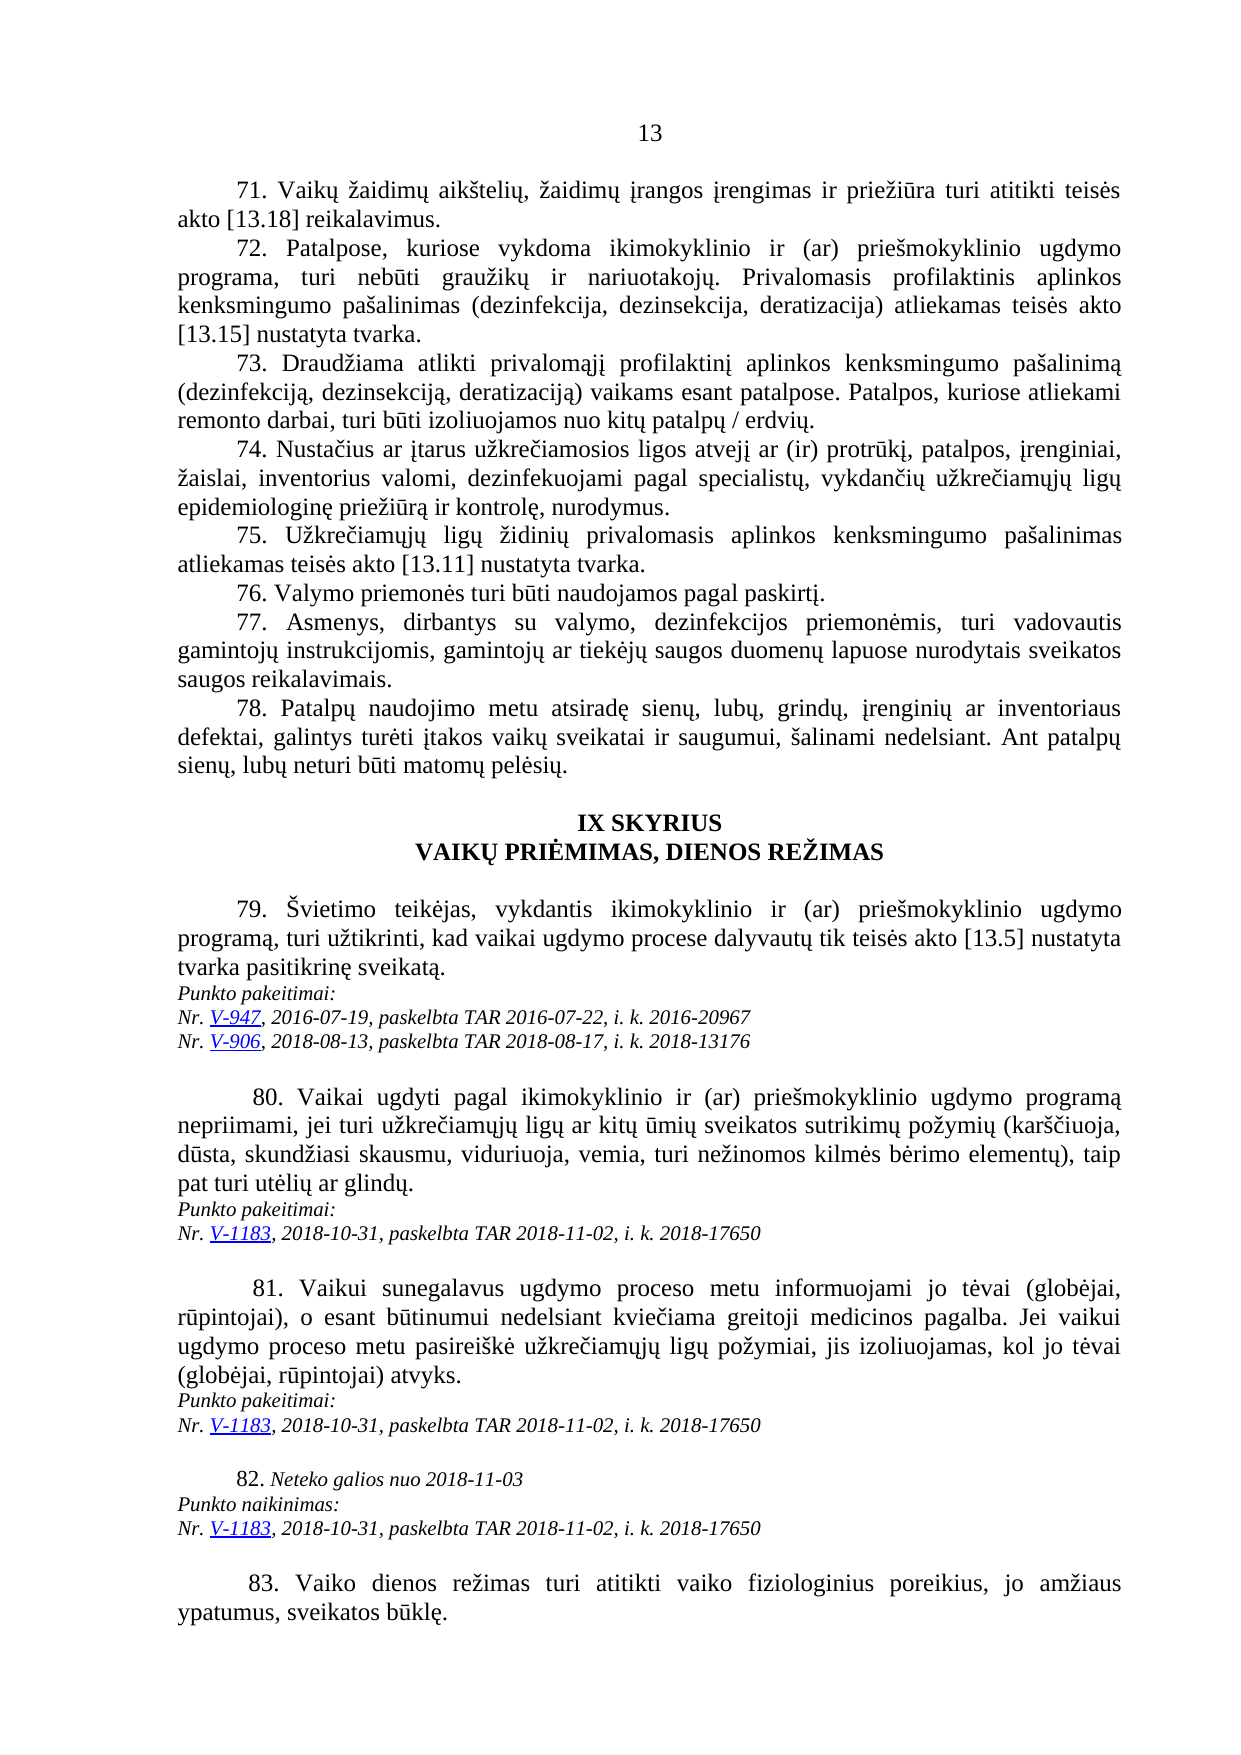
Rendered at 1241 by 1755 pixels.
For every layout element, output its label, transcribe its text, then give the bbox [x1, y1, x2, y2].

text 79. Švietimo teikėjas, vykdantis ikimokyklinio ir (ar) priešmokyklinio ugdymo programą, turi užtikrinti, kad vaikai ugdymo procese dalyvautų tik teisės akto [13.5] nustatyta tvarka pasitikrinę sveikatą. [177, 894, 1122, 981]
text 73. Draudžiama atlikti privalomąjį profilaktinį aplinkos kenksmingumo pašalinimą (dezinfekciją, dezinsekciją, deratizaciją) vaikams esant patalpose. Patalpos, kuriose atliekami remonto darbai, turi būti izoliuojamos nuo kitų patalpų / erdvių. [177, 348, 1122, 434]
text Nr. V-947, 2016-07-19, paskelbta TAR 2016-07-22, i. k. 2016-20967 [177, 1005, 1122, 1029]
text 80. Vaikai ugdyti pagal ikimokyklinio ir (ar) priešmokyklinio ugdymo programą nepriimami, jei turi užkrečiamųjų ligų ar kitų ūmių sveikatos sutrikimų požymių (karščiuoja, dūsta, skundžiasi skausmu, viduriuoja, vemia, turi nežinomos kilmės bėrimo elementų), taip pat turi utėlių ar glindų. [177, 1082, 1122, 1197]
text 72. Patalpose, kuriose vykdoma ikimokyklinio ir (ar) priešmokyklinio ugdymo programa, turi nebūti graužikų ir nariuotakojų. Privalomasis profilaktinis aplinkos kenksmingumo pašalinimas (dezinfekcija, dezinsekcija, deratizacija) atliekamas teisės akto [13.15] nustatyta tvarka. [177, 233, 1122, 348]
text 82. Neteko galios nuo 2018-11-03 [177, 1465, 1122, 1492]
text 77. Asmenys, dirbantys su valymo, dezinfekcijos priemonėmis, turi vadovautis gamintojų instrukcijomis, gamintojų ar tiekėjų saugos duomenų lapuose nurodytais sveikatos saugos reikalavimais. [177, 607, 1122, 693]
text Nr. V-1183, 2018-10-31, paskelbta TAR 2018-11-02, i. k. 2018-17650 [177, 1412, 1122, 1437]
text Punkto naikinimas: [177, 1492, 1122, 1516]
text 75. Užkrečiamųjų ligų židinių privalomasis aplinkos kenksmingumo pašalinimas atliekamas teisės akto [13.11] nustatyta tvarka. [177, 521, 1122, 578]
text 74. Nustačius ar įtarus užkrečiamosios ligos atvejį ar (ir) protrūkį, patalpos, įrenginiai, žaislai, inventorius valomi, dezinfekuojami pagal specialistų, vykdančių užkrečiamųjų ligų epidemiologinę priežiūrą ir kontrolę, nurodymus. [177, 434, 1122, 521]
text 83. Vaiko dienos režimas turi atitikti vaiko fiziologinius poreikius, jo amžiaus ypatumus, sveikatos būklę. [177, 1568, 1122, 1626]
text Punkto pakeitimai: [177, 1388, 1122, 1412]
text 78. Patalpų naudojimo metu atsiradę sienų, lubų, grindų, įrenginių ar inventoriaus defektai, galintys turėti įtakos vaikų sveikatai ir saugumui, šalinami nedelsiant. Ant patalpų sienų, lubų neturi būti matomų pelėsių. [177, 693, 1122, 779]
text Nr. V-1183, 2018-10-31, paskelbta TAR 2018-11-02, i. k. 2018-17650 [177, 1221, 1122, 1245]
text 76. Valymo priemonės turi būti naudojamos pagal paskirtį. [177, 578, 1122, 607]
text Nr. V-906, 2018-08-13, paskelbta TAR 2018-08-17, i. k. 2018-13176 [177, 1029, 1122, 1053]
text Nr. V-1183, 2018-10-31, paskelbta TAR 2018-11-02, i. k. 2018-17650 [177, 1516, 1122, 1540]
text IX SKYRIUS [177, 808, 1122, 837]
text Punkto pakeitimai: [177, 981, 1122, 1005]
text Punkto pakeitimai: [177, 1197, 1122, 1221]
text 71. Vaikų žaidimų aikštelių, žaidimų įrangos įrengimas ir priežiūra turi atitikti teisės akto [13.18] reikalavimus. [177, 176, 1122, 233]
text VAIKŲ PRIĖMIMAS, DIENOS REŽIMAS [177, 837, 1122, 866]
text 81. Vaikui sunegalavus ugdymo proceso metu informuojami jo tėvai (globėjai, rūpintojai), o esant būtinumui nedelsiant kviečiama greitoji medicinos pagalba. Jei vaikui ugdymo proceso metu pasireiškė užkrečiamųjų ligų požymiai, jis izoliuojamas, kol jo tėvai (globėjai, rūpintojai) atvyks. [177, 1273, 1122, 1388]
